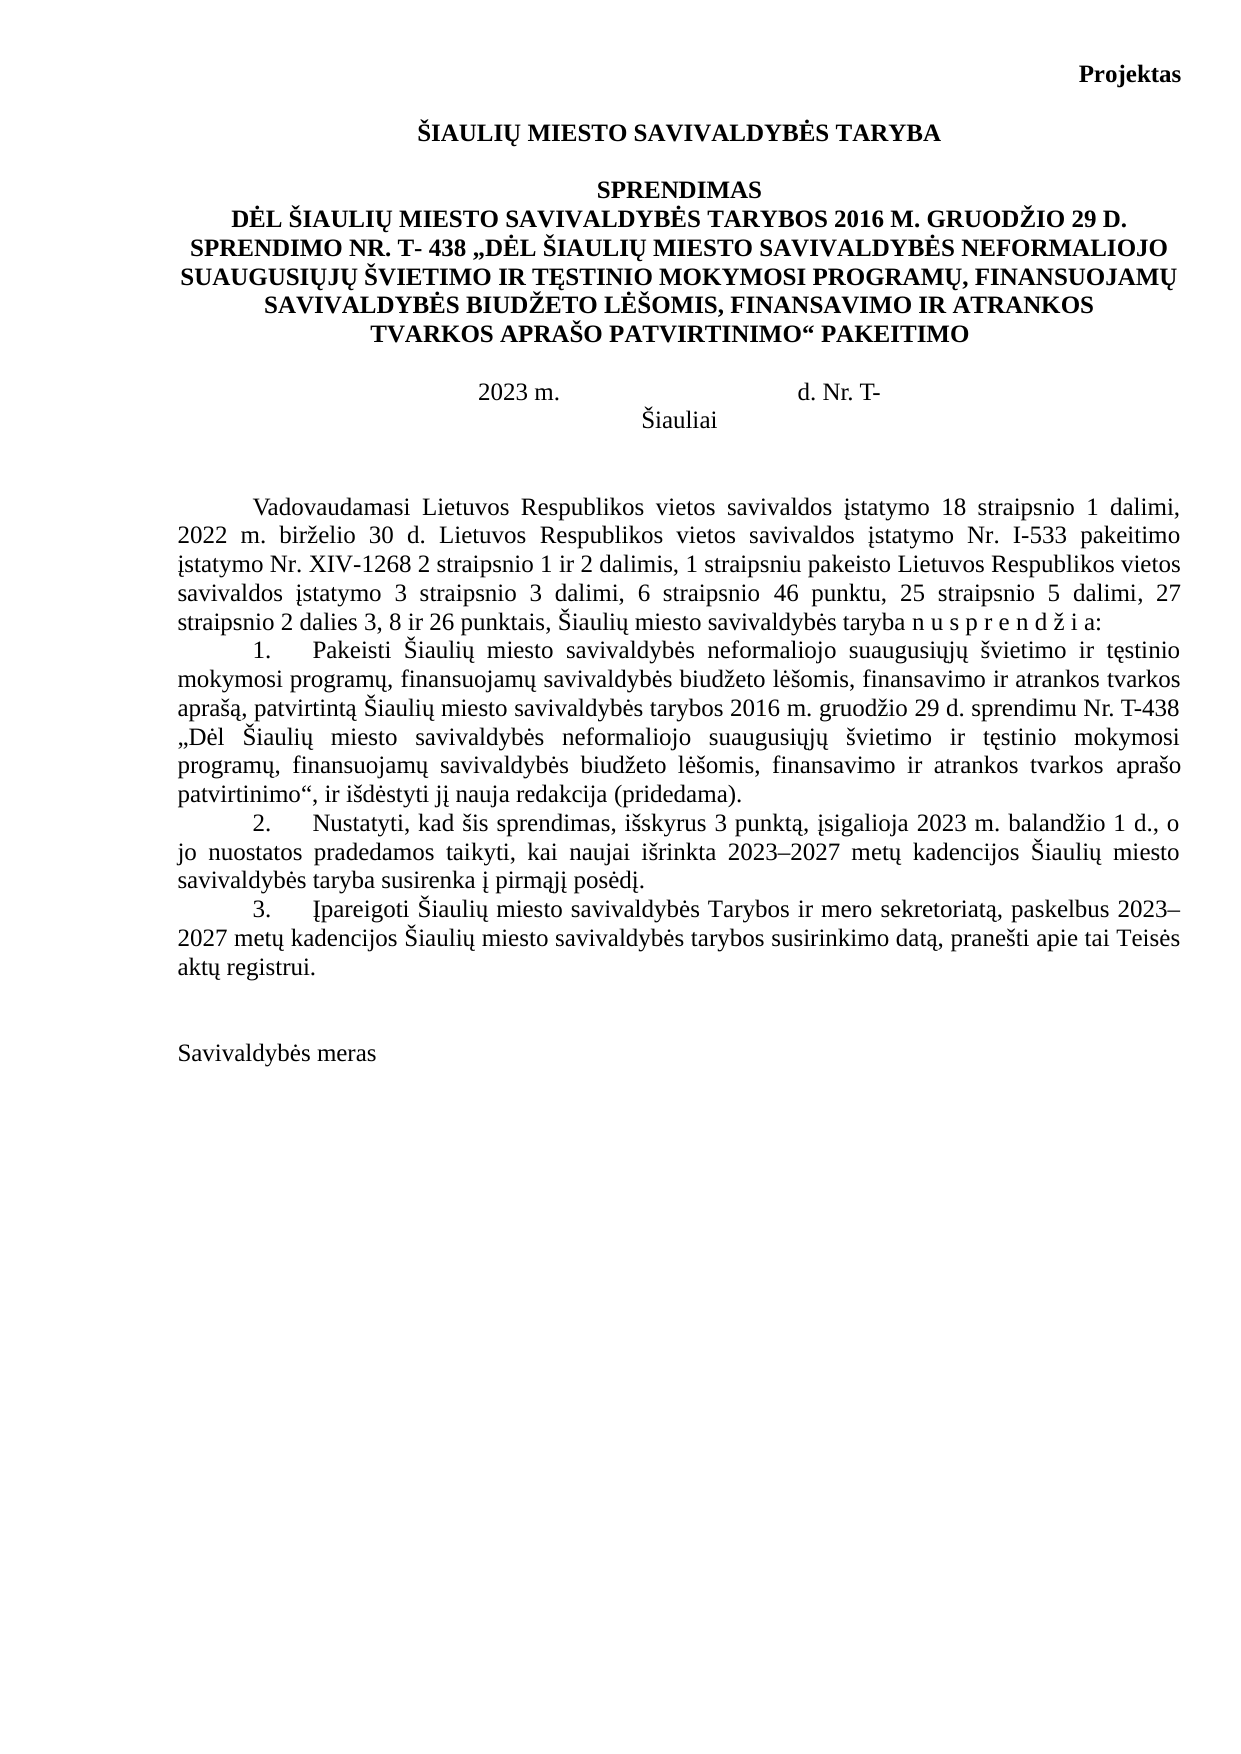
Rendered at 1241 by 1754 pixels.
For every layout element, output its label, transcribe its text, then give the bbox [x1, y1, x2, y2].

text Vadovaudamasi Lietuvos Respublikos vietos savivaldos įstatymo 18 straipsnio 1 dalimi, 2022 m. birželio 30 d. Lietuvos Respublikos vietos savivaldos įstatymo Nr. I-533 pakeitimo įstatymo Nr. XIV-1268 2 straipsnio 1 ir 2 dalimis, 1 straipsniu pakeisto Lietuvos Respublikos vietos savivaldos įstatymo 3 straipsnio 3 dalimi, 6 straipsnio 46 punktu, 25 straipsnio 5 dalimi, 27 straipsnio 2 dalies 3, 8 ir 26 punktais, Šiaulių miesto savivaldybės taryba nusprendžia: [177, 492, 1181, 636]
text Savivaldybės meras [177, 1038, 1181, 1067]
text SPRENDIMAS [177, 176, 1181, 204]
text Šiaulių miesto savivaldybės taryba [177, 118, 1181, 147]
text Šiauliai [177, 406, 1181, 434]
text DĖL ŠIAULIŲ MIESTO SAVIVALDYBĖS TARYBOS 2016 M. GRUODŽIO 29 D. SPRENDIMO NR. T- 438 „DĖL ŠIAULIŲ MIESTO SAVIVALDYBĖS NEFORMALIOJO SUAUGUSIŲJŲ ŠVIETIMO IR TĘSTINIO MOKYMOSI PROGRAMŲ, FINANSUOJAMŲ SAVIVALDYBĖS BIUDŽETO LĖŠOMIS, FINANSAVIMO IR ATRANKOS TVARKOS APRAŠO PATVIRTINIMO“ PAKEITIMO [177, 204, 1181, 348]
text 1. Pakeisti Šiaulių miesto savivaldybės neformaliojo suaugusiųjų švietimo ir tęstinio mokymosi programų, finansuojamų savivaldybės biudžeto lėšomis, finansavimo ir atrankos tvarkos aprašą, patvirtintą Šiaulių miesto savivaldybės tarybos 2016 m. gruodžio 29 d. sprendimu Nr. T-438 „Dėl Šiaulių miesto savivaldybės neformaliojo suaugusiųjų švietimo ir tęstinio mokymosi programų, finansuojamų savivaldybės biudžeto lėšomis, finansavimo ir atrankos tvarkos aprašo patvirtinimo“, ir išdėstyti jį nauja redakcija (pridedama). [177, 636, 1181, 808]
subtitle 3. Įpareigoti Šiaulių miesto savivaldybės Tarybos ir mero sekretoriatą, paskelbus 2023–2027 metų kadencijos Šiaulių miesto savivaldybės tarybos susirinkimo datą, pranešti apie tai Teisės aktų registrui. [177, 894, 1181, 981]
text 2023 m. d. Nr. T- [177, 377, 1181, 406]
text 2. Nustatyti, kad šis sprendimas, išskyrus 3 punktą, įsigalioja 2023 m. balandžio 1 d., o jo nuostatos pradedamos taikyti, kai naujai išrinkta 2023–2027 metų kadencijos Šiaulių miesto savivaldybės taryba susirenka į pirmąjį posėdį. [177, 808, 1181, 894]
